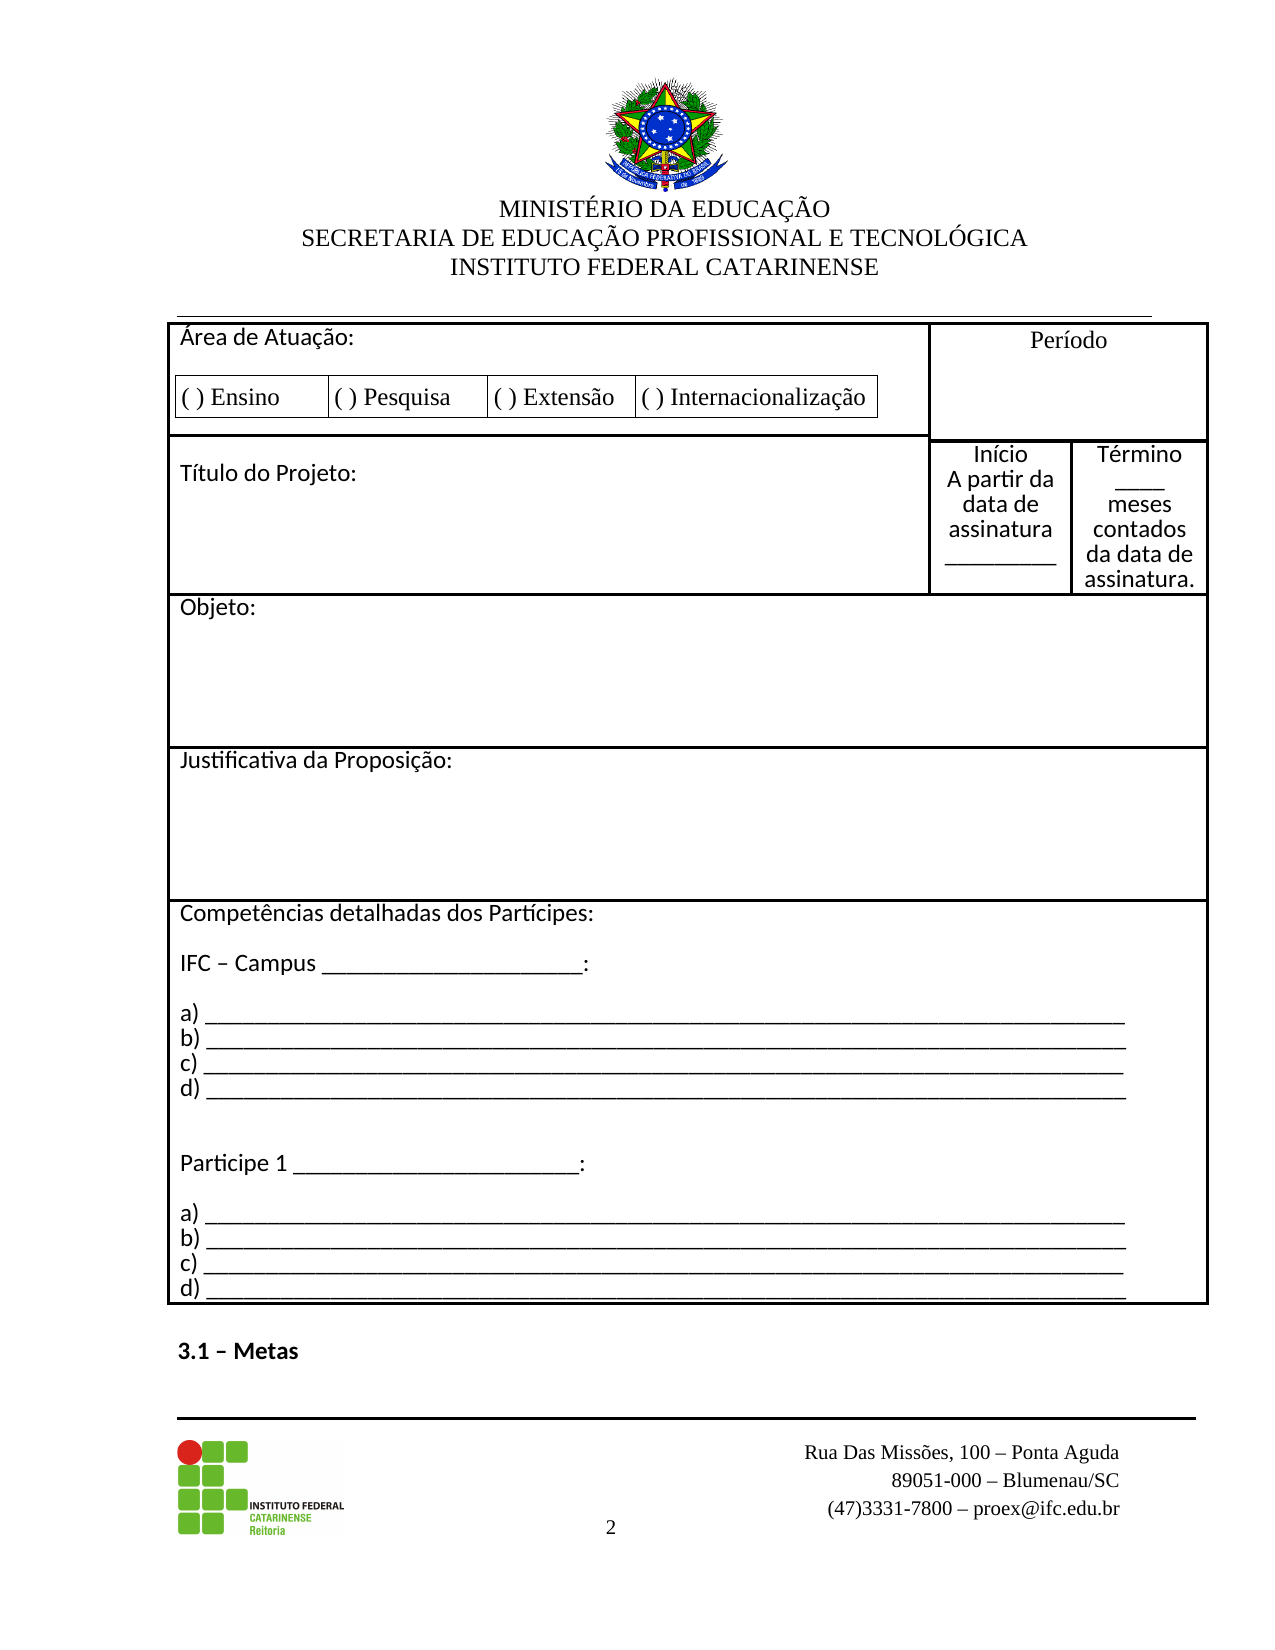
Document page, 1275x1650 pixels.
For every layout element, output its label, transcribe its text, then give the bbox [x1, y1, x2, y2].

table_cell Término ____ meses contados da data de assinatura. [1073, 443, 1206, 592]
table_header ( ) Pesquisa [329, 376, 487, 417]
table_cell Início A partir da data de assinatura _________ [931, 443, 1070, 592]
table_cell Título do Projeto: [170, 437, 928, 592]
table_cell Competências detalhadas dos Partícipes: IFC – Campus _____________________: a) __________________________________________________________________________ b) __________________________________________________________________________ c) __________________________________________________________________________ d) __________________________________________________________________________ Participe 1 _______________________: a) __________________________________________________________________________ b) __________________________________________________________________________ c) __________________________________________________________________________ d) __________________________________________________________________________ [170, 902, 1206, 1302]
picture [177, 1440, 344, 1535]
table_header ( ) Internacionalização [636, 376, 877, 417]
table_header ( ) Extensão [488, 376, 635, 417]
table_cell Justificativa da Proposição: [170, 749, 1206, 899]
table_header Área de Atuação: [170, 325, 928, 434]
table_header Período [931, 325, 1206, 439]
table_header ( ) Ensino [176, 376, 328, 417]
picture [598, 74, 731, 194]
text 3.1 – Metas [177, 1336, 1152, 1366]
table_cell Objeto: [170, 596, 1206, 746]
